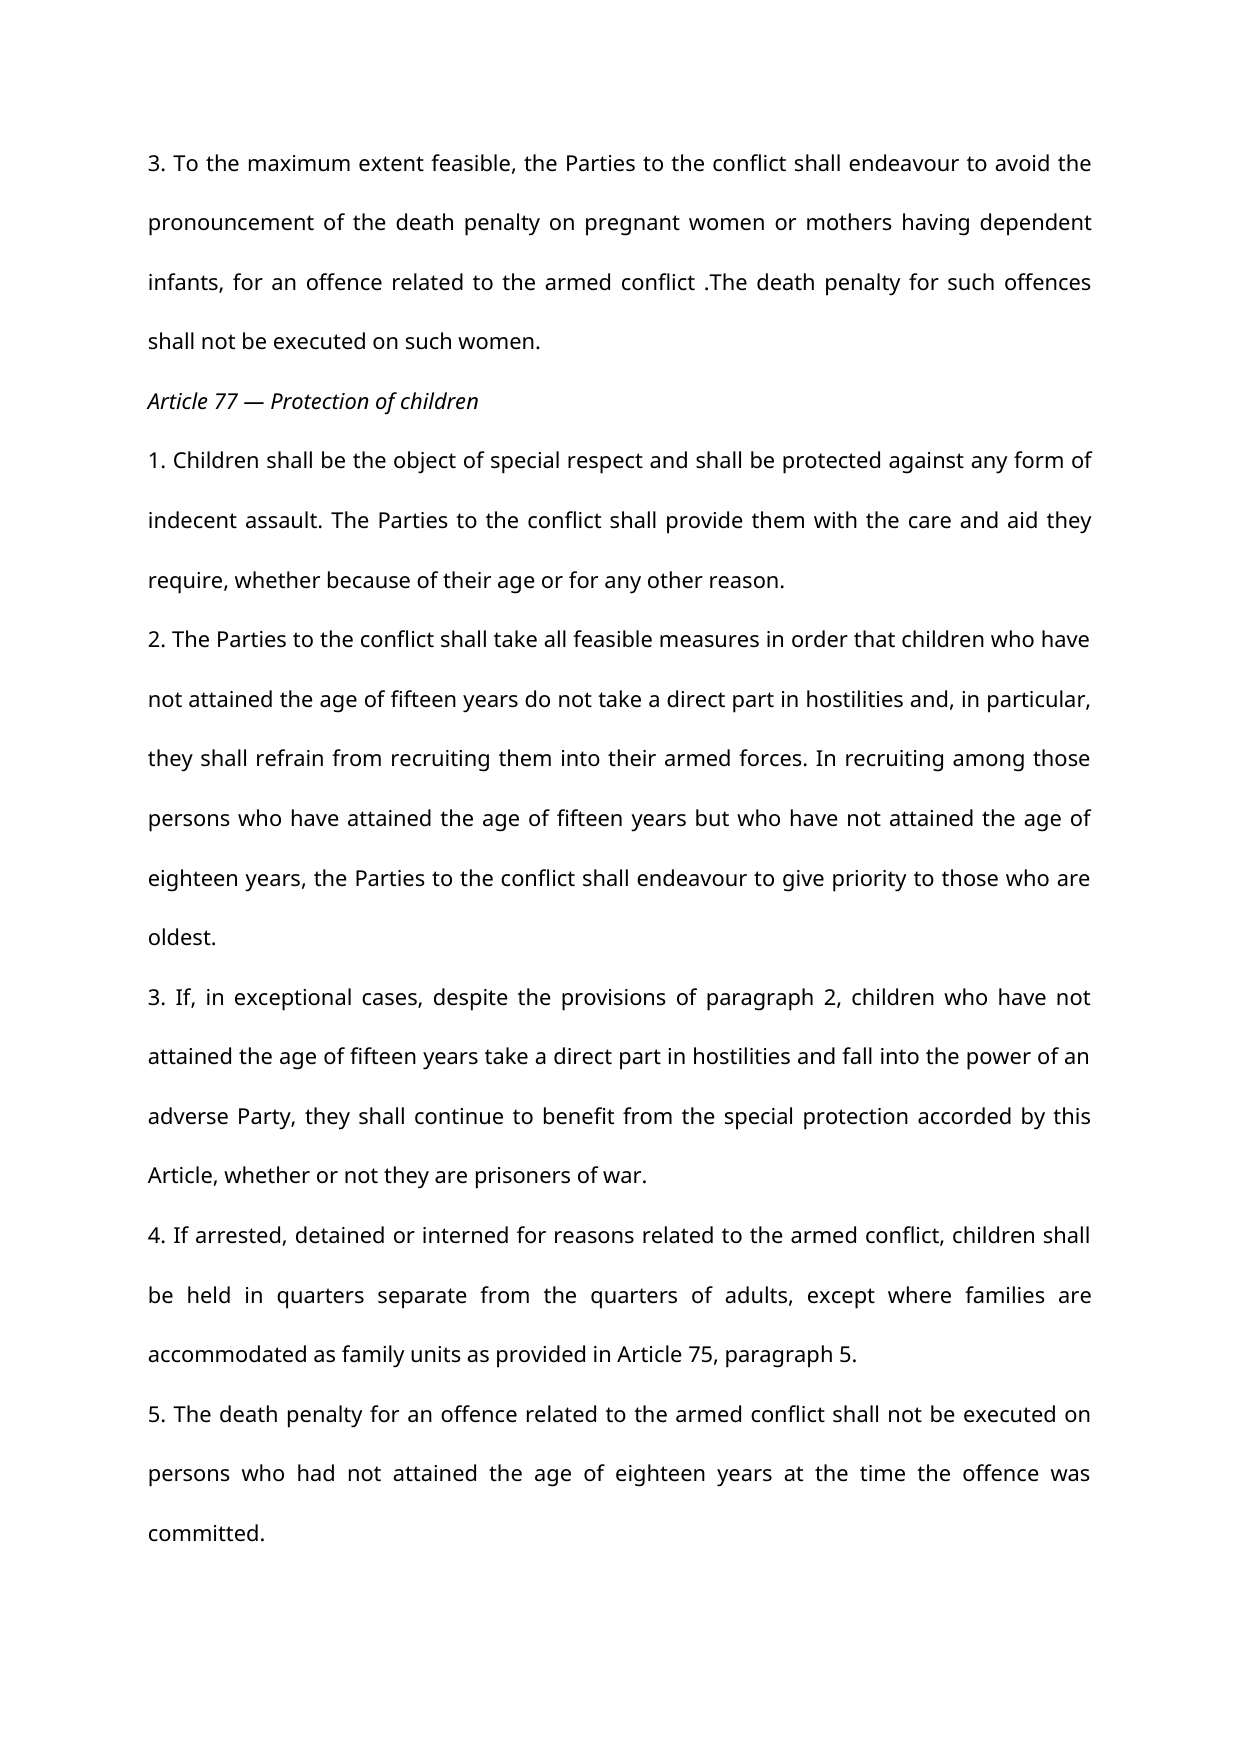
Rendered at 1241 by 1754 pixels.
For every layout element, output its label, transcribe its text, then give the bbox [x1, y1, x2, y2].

text 5. The death penalty for an offence related to the armed conflict shall not be executed on persons who had not attained the age of eighteen years at the time the offence was committed. [148, 1399, 1093, 1548]
text 2. The Parties to the conflict shall take all feasible measures in order that children who have not attained the age of fifteen years do not take a direct part in hostilities and, in particular, they shall refrain from recruiting them into their armed forces. In recruiting among those persons who have attained the age of fifteen years but who have not attained the age of eighteen years, the Parties to the conflict shall endeavour to give priority to those who are oldest. [148, 624, 1093, 952]
text Article 77 — Protection of children [148, 386, 1093, 416]
text 3. To the maximum extent feasible, the Parties to the conflict shall endeavour to avoid the pronouncement of the death penalty on pregnant women or mothers having dependent infants, for an offence related to the armed conflict .The death penalty for such offences shall not be executed on such women. [148, 148, 1093, 356]
text 4. If arrested, detained or interned for reasons related to the armed conflict, children shall be held in quarters separate from the quarters of adults, except where families are accommodated as family units as provided in Article 75, paragraph 5. [148, 1220, 1093, 1369]
text 1. Children shall be the object of special respect and shall be protected against any form of indecent assault. The Parties to the conflict shall provide them with the care and aid they require, whether because of their age or for any other reason. [148, 446, 1093, 594]
text 3. If, in exceptional cases, despite the provisions of paragraph 2, children who have not attained the age of fifteen years take a direct part in hostilities and fall into the power of an adverse Party, they shall continue to benefit from the special protection accorded by this Article, whether or not they are prisoners of war. [148, 982, 1093, 1190]
